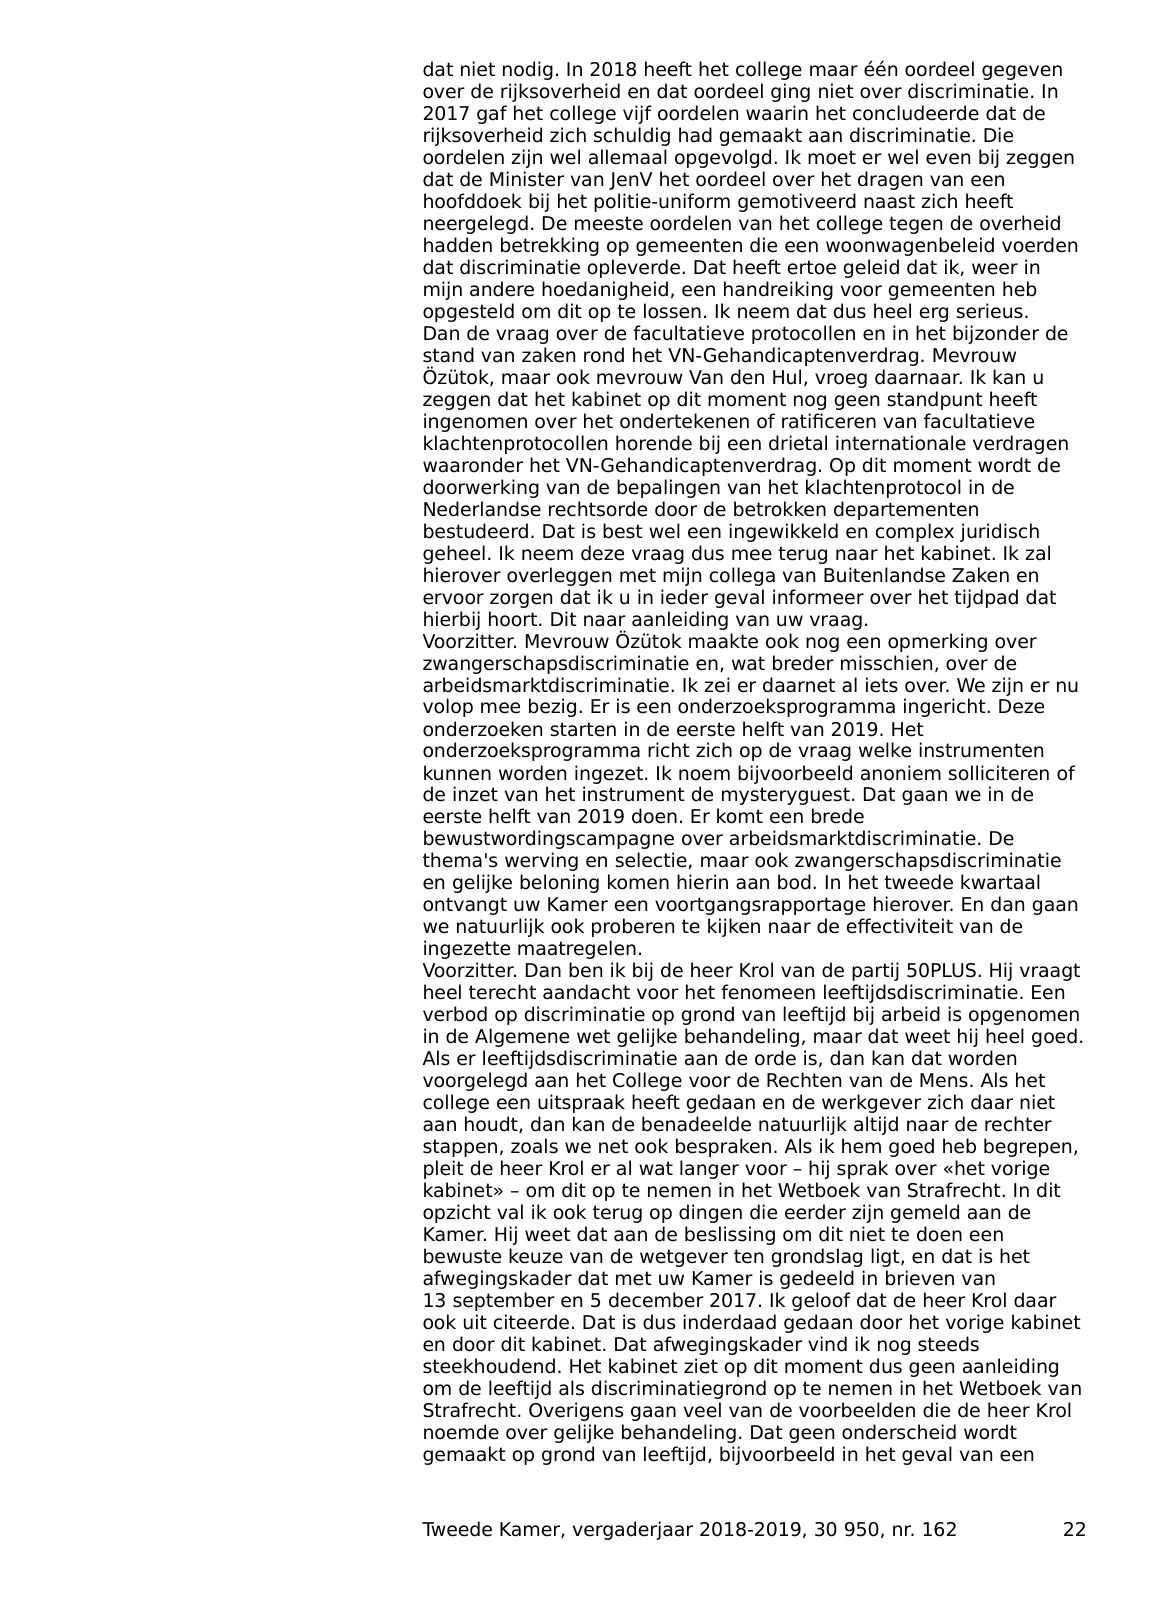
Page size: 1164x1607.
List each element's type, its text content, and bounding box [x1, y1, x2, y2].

text dat niet nodig. In 2018 heeft het college maar één oordeel gegeven over de rijksoverheid en dat oordeel ging niet over discriminatie. In 2017 gaf het college vijf oordelen waarin het concludeerde dat de rijksoverheid zich schuldig had gemaakt aan discriminatie. Die oordelen zijn wel allemaal opgevolgd. Ik moet er wel even bij zeggen dat de Minister van JenV het oordeel over het dragen van een hoofddoek bij het politie-uniform gemotiveerd naast zich heeft neergelegd. De meeste oordelen van het college tegen de overheid hadden betrekking op gemeenten die een woonwagenbeleid voerden dat discriminatie opleverde. Dat heeft ertoe geleid dat ik, weer in mijn andere hoedanigheid, een handreiking voor gemeenten heb opgesteld om dit op te lossen. Ik neem dat dus heel erg serieus. [422, 59, 1087, 323]
text Voorzitter. Mevrouw Özütok maakte ook nog een opmerking over zwangerschapsdiscriminatie en, wat breder misschien, over de arbeidsmarktdiscriminatie. Ik zei er daarnet al iets over. We zijn er nu volop mee bezig. Er is een onderzoeksprogramma ingericht. Deze onderzoeken starten in de eerste helft van 2019. Het onderzoeksprogramma richt zich op de vraag welke instrumenten kunnen worden ingezet. Ik noem bijvoorbeeld anoniem solliciteren of de inzet van het instrument de mysteryguest. Dat gaan we in de eerste helft van 2019 doen. Er komt een brede bewustwordingscampagne over arbeidsmarktdiscriminatie. De thema's werving en selectie, maar ook zwangerschapsdiscriminatie en gelijke beloning komen hierin aan bod. In het tweede kwartaal ontvangt uw Kamer een voortgangsrapportage hierover. En dan gaan we natuurlijk ook proberen te kijken naar de effectiviteit van de ingezette maatregelen. [422, 631, 1087, 960]
text Voorzitter. Dan ben ik bij de heer Krol van de partij 50PLUS. Hij vraagt heel terecht aandacht voor het fenomeen leeftijdsdiscriminatie. Een verbod op discriminatie op grond van leeftijd bij arbeid is opgenomen in de Algemene wet gelijke behandeling, maar dat weet hij heel goed. Als er leeftijdsdiscriminatie aan de orde is, dan kan dat worden voorgelegd aan het College voor de Rechten van de Mens. Als het college een uitspraak heeft gedaan en de werkgever zich daar niet aan houdt, dan kan de benadeelde natuurlijk altijd naar de rechter stappen, zoals we net ook bespraken. Als ik hem goed heb begrepen, pleit de heer Krol er al wat langer voor – hij sprak over «het vorige kabinet» – om dit op te nemen in het Wetboek van Strafrecht. In dit opzicht val ik ook terug op dingen die eerder zijn gemeld aan de Kamer. Hij weet dat aan de beslissing om dit niet te doen een bewuste keuze van de wetgever ten grondslag ligt, en dat is het afwegingskader dat met uw Kamer is gedeeld in brieven van 13 september en 5 december 2017. Ik geloof dat de heer Krol daar ook uit citeerde. Dat is dus inderdaad gedaan door het vorige kabinet en door dit kabinet. Dat afwegingskader vind ik nog steeds steekhoudend. Het kabinet ziet op dit moment dus geen aanleiding om de leeftijd als discriminatiegrond op te nemen in het Wetboek van Strafrecht. Overigens gaan veel van de voorbeelden die de heer Krol noemde over gelijke behandeling. Dat geen onderscheid wordt gemaakt op grond van leeftijd, bijvoorbeeld in het geval van een [422, 960, 1087, 1466]
text Dan de vraag over de facultatieve protocollen en in het bijzonder de stand van zaken rond het VN-Gehandicaptenverdrag. Mevrouw Özütok, maar ook mevrouw Van den Hul, vroeg daarnaar. Ik kan u zeggen dat het kabinet op dit moment nog geen standpunt heeft ingenomen over het ondertekenen of ratificeren van facultatieve klachtenprotocollen horende bij een drietal internationale verdragen waaronder het VN-Gehandicaptenverdrag. Op dit moment wordt de doorwerking van de bepalingen van het klachtenprotocol in de Nederlandse rechtsorde door de betrokken departementen bestudeerd. Dat is best wel een ingewikkeld en complex juridisch geheel. Ik neem deze vraag dus mee terug naar het kabinet. Ik zal hierover overleggen met mijn collega van Buitenlandse Zaken en ervoor zorgen dat ik u in ieder geval informeer over het tijdpad dat hierbij hoort. Dit naar aanleiding van uw vraag. [422, 323, 1087, 631]
